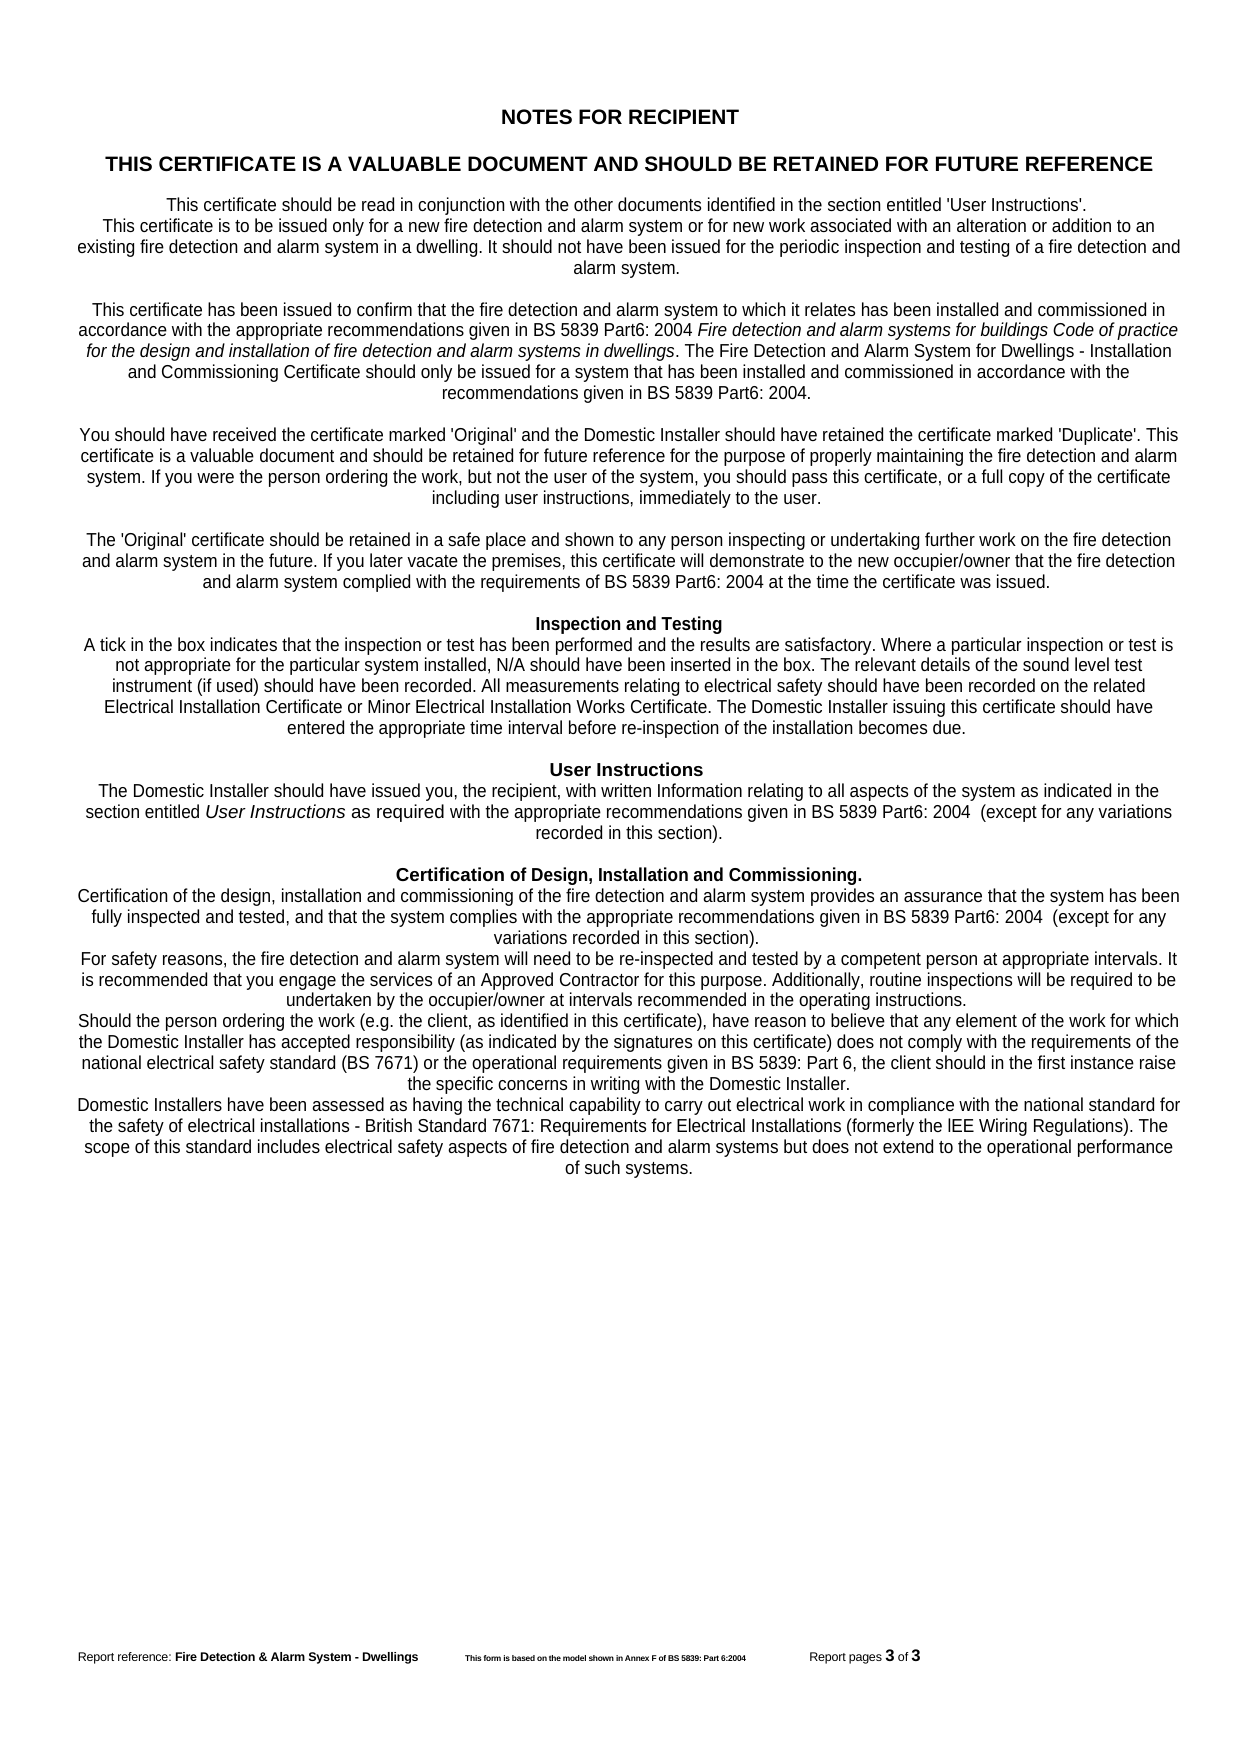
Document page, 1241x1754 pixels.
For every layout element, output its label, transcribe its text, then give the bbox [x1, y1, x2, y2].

text You should have received the certificate marked 'Original' and the Domestic Installer should have retained the certificate marked 'Duplicate'. This certificate is a valuable document and should be retained for future reference for the purpose of properly maintaining the fire detection and alarm system. If you were the person ordering the work, but not the user of the system, you should pass this certificate, or a full copy of the certificate including user instructions, immediately to the user. [77, 424, 1181, 508]
text This certificate is to be issued only for a new fire detection and alarm system or for new work associated with an alteration or addition to an existing fire detection and alarm system in a dwelling. It should not have been issued for the periodic inspection and testing of a fire detection and alarm system. [77, 215, 1181, 278]
text Should the person ordering the work (e.g. the client, as identified in this certificate), have reason to believe that any element of the work for which the Domestic Installer has accepted responsibility (as indicated by the signatures on this certificate) does not comply with the requirements of the national electrical safety standard (BS 7671) or the operational requirements given in BS 5839: Part 6, the client should in the first instance raise the specific concerns in writing with the Domestic Installer. [77, 1011, 1181, 1094]
text The Domestic Installer should have issued you, the recipient, with written Information relating to all aspects of the system as indicated in the section entitled User Instructions as required with the appropriate recommendations given in BS 5839 Part6: 2004 (except for any variations recorded in this section). [77, 781, 1181, 843]
text Inspection and Testing [77, 613, 1181, 634]
text Certification of the design, installation and commissioning of the fire detection and alarm system provides an assurance that the system has been fully inspected and tested, and that the system complies with the appropriate recommendations given in BS 5839 Part6: 2004 (except for any variations recorded in this section). [77, 885, 1181, 948]
text NOTES FOR RECIPIENT [59, 106, 1181, 129]
text The 'Original' certificate should be retained in a safe place and shown to any person inspecting or undertaking further work on the fire detection and alarm system in the future. If you later vacate the premises, this certificate will demonstrate to the new occupier/owner that the fire detection and alarm system complied with the requirements of BS 5839 Part6: 2004 at the time the certificate was issued. [77, 529, 1181, 592]
text A tick in the box indicates that the inspection or test has been performed and the results are satisfactory. Where a particular inspection or test is not appropriate for the particular system installed, N/A should have been inserted in the box. The relevant details of the sound level test instrument (if used) should have been recorded. All measurements relating to electrical safety should have been recorded on the related Electrical Installation Certificate or Minor Electrical Installation Works Certificate. The Domestic Installer issuing this certificate should have entered the appropriate time interval before re-inspection of the installation becomes due. [77, 634, 1181, 739]
text This certificate should be read in conjunction with the other documents identified in the section entitled 'User Instructions'. [77, 194, 1181, 215]
text User Instructions [77, 759, 1181, 781]
text Certification of Design, Installation and Commissioning. [77, 864, 1181, 885]
text For safety reasons, the fire detection and alarm system will need to be re-inspected and tested by a competent person at appropriate intervals. It is recommended that you engage the services of an Approved Contractor for this purpose. Additionally, routine inspections will be required to be undertaken by the occupier/owner at intervals recommended in the operating instructions. [77, 948, 1181, 1011]
subtitle THIS CERTIFICATE IS A VALUABLE DOCUMENT AND SHOULD BE RETAINED FOR FUTURE REFERENCE [78, 152, 1181, 176]
text Domestic Installers have been assessed as having the technical capability to carry out electrical work in compliance with the national standard for the safety of electrical installations - British Standard 7671: Requirements for Electrical Installations (formerly the lEE Wiring Regulations). The scope of this standard includes electrical safety aspects of fire detection and alarm systems but does not extend to the operational performance of such systems. [77, 1094, 1181, 1178]
text This certificate has been issued to confirm that the fire detection and alarm system to which it relates has been installed and commissioned in accordance with the appropriate recommendations given in BS 5839 Part6: 2004 Fire detection and alarm systems for buildings Code of practice for the design and installation of fire detection and alarm systems in dwellings. The Fire Detection and Alarm System for Dwellings - Installation and Commissioning Certificate should only be issued for a system that has been installed and commissioned in accordance with the recommendations given in BS 5839 Part6: 2004. [77, 299, 1181, 404]
